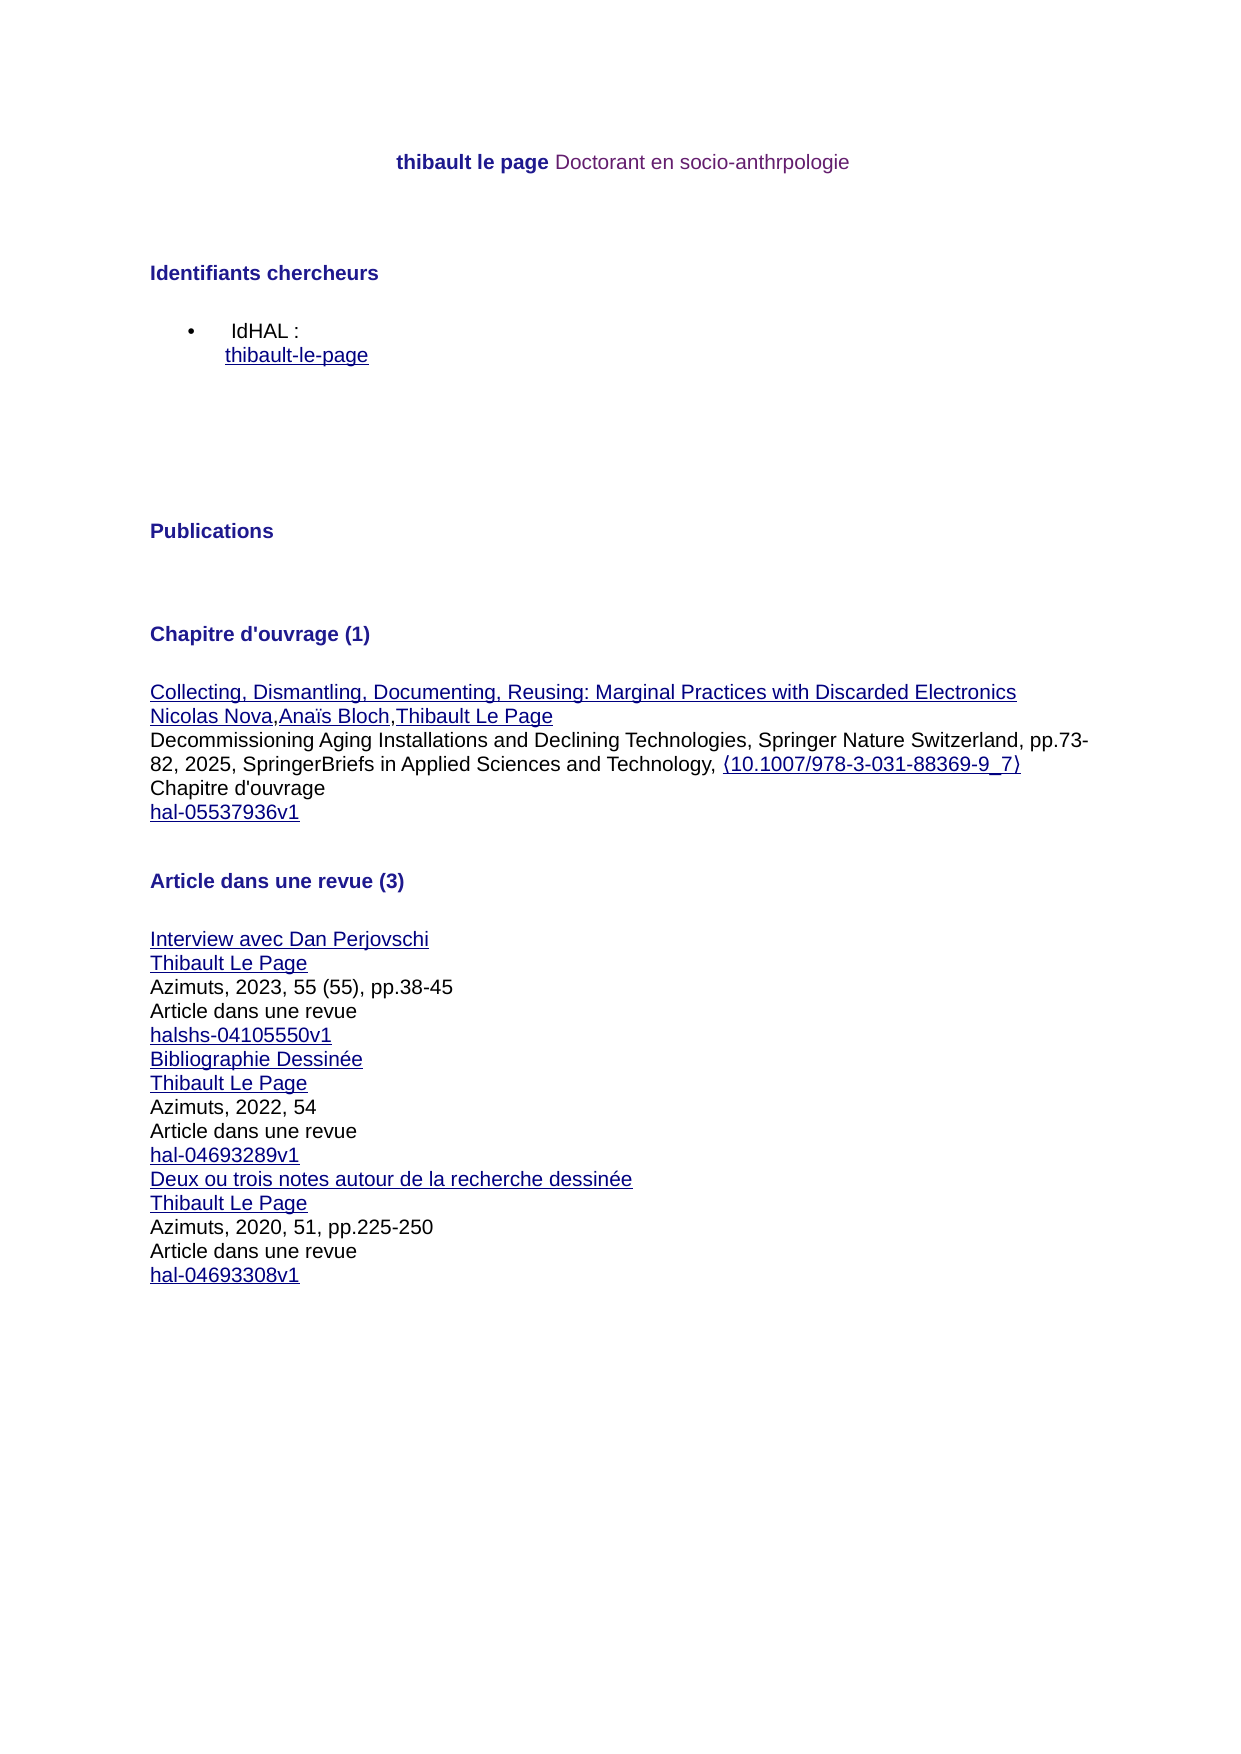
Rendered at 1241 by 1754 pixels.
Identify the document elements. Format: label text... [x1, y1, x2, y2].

subtitle Chapitre d'ouvrage (1) [150, 622, 1090, 646]
table_header Interview avec Dan Perjovschi Thibault Le Page Azimuts, 2023, 55 (55), pp.38-45 Article dans une revue halshs-04105550v1 [150, 927, 1090, 1047]
list IdHAL : [187, 319, 1090, 343]
table_cell Bibliographie Dessinée Thibault Le Page Azimuts, 2022, 54 Article dans une revue hal-04693289v1 [150, 1047, 1090, 1167]
table_header Collecting, Dismantling, Documenting, Reusing: Marginal Practices with Discarded Electronics Nicolas Nova,Anaïs Bloch,Thibault Le Page Decommissioning Aging Installations and Declining Technologies, Springer Nature Switzerland, pp.73-82, 2025, SpringerBriefs in Applied Sciences and Technology, ⟨10.1007/978-3-031-88369-9_7⟩ Chapitre d'ouvrage hal-05537936v1 [150, 680, 1090, 824]
subtitle thibault le page Doctorant en socio-anthrpologie [150, 150, 1090, 174]
table_cell Deux ou trois notes autour de la recherche dessinée Thibault Le Page Azimuts, 2020, 51, pp.225-250 Article dans une revue hal-04693308v1 [150, 1167, 1090, 1286]
list thibault-le-page [187, 343, 1090, 367]
subtitle Article dans une revue (3) [150, 869, 1090, 893]
subtitle Identifiants chercheurs [150, 260, 1090, 284]
subtitle Publications [150, 519, 1090, 543]
